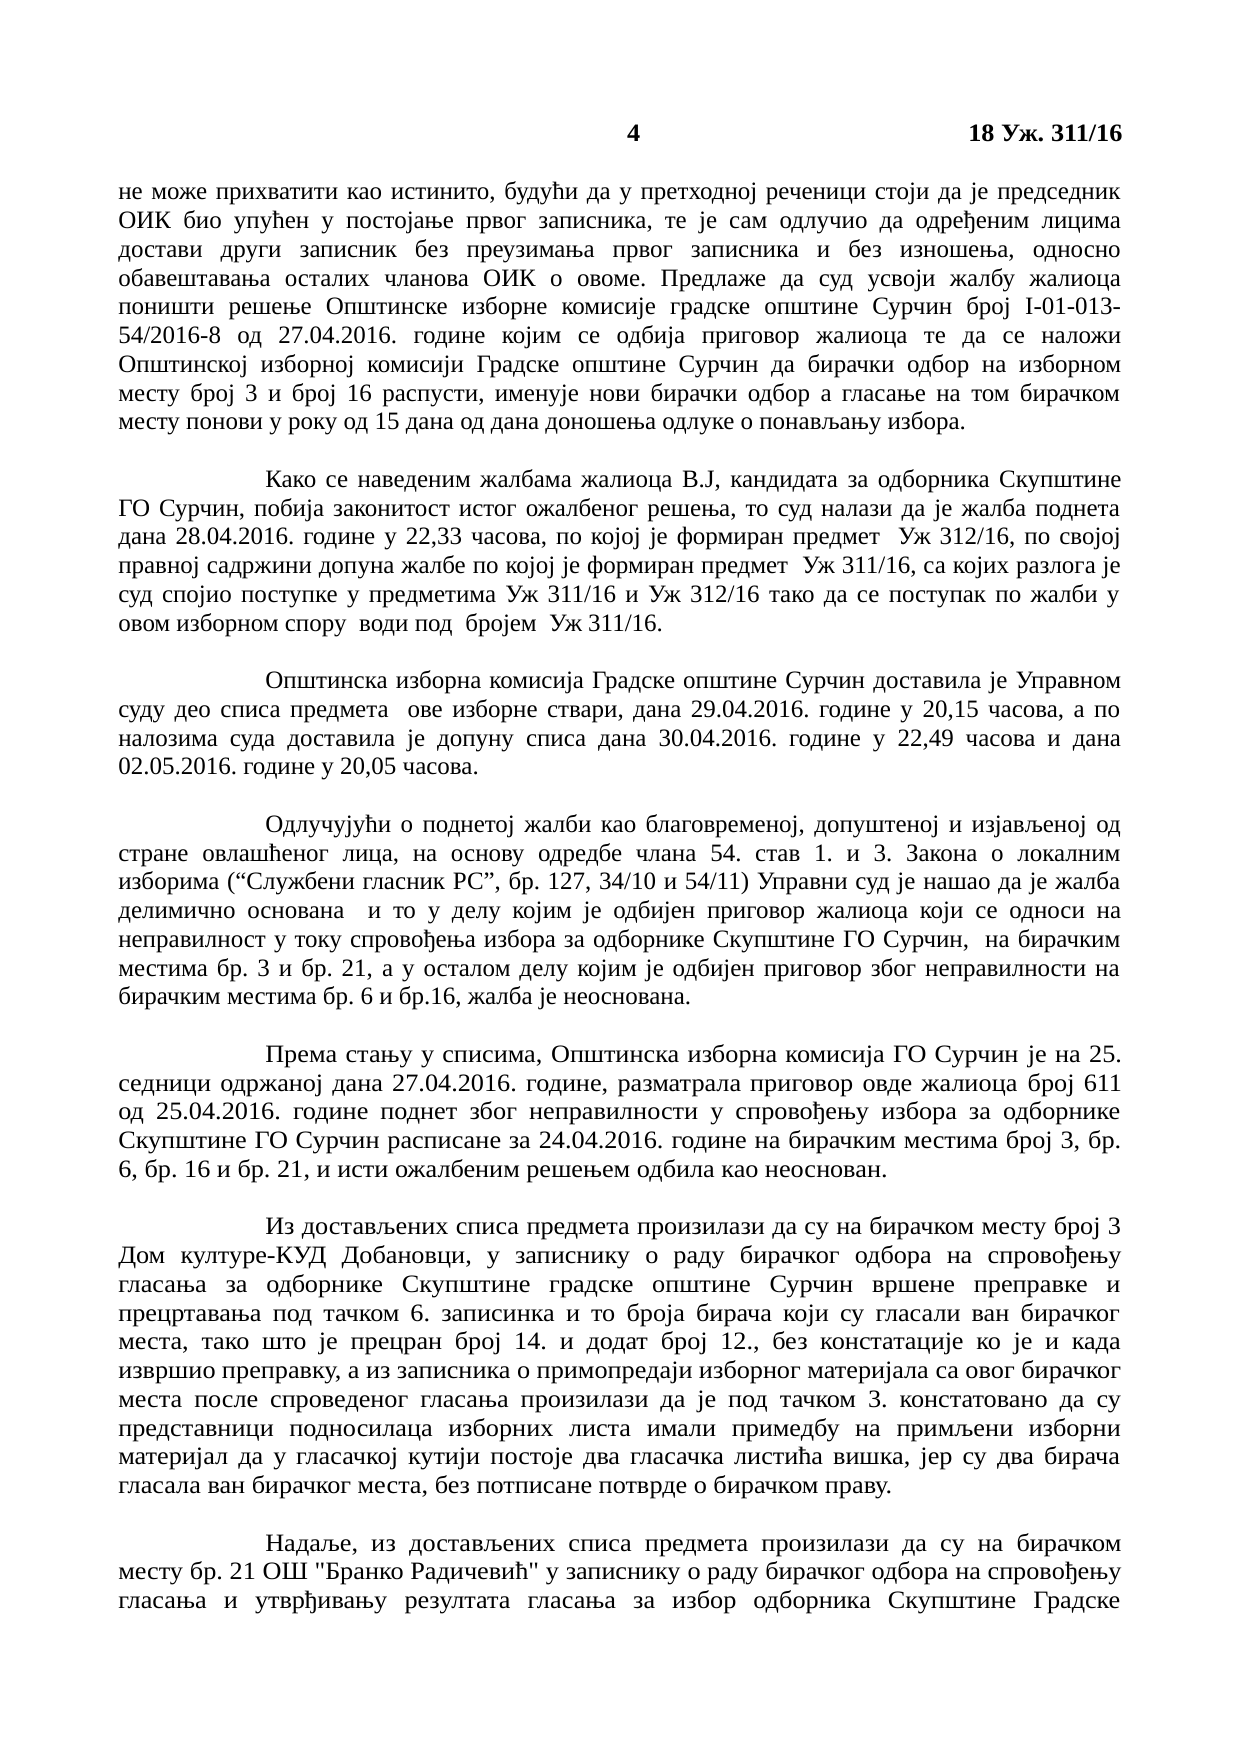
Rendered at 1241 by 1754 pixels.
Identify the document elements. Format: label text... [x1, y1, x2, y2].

text Општинска изборна комисија Градске општине Сурчин доставила је Управном суду део списа предмета ове изборне ствари, дана 29.04.2016. године у 20,15 часова, а по налозима суда доставила је допуну списа дана 30.04.2016. године у 22,49 часова и дана 02.05.2016. године у 20,05 часова. [118, 665, 1122, 780]
text Одлучујући о поднетој жалби као благовременој, допуштеној и изјављеној од стране овлашћеног лица, на основу одредбе члана 54. став 1. и 3. Закона о локалним изборима (“Службени гласник РС”, бр. 127, 34/10 и 54/11) Управни суд је нашао да је жалба делимично основана и то у делу којим је одбијен приговор жалиоца који се односи на неправилност у току спровођења избора за одборнике Скупштине ГО Сурчин, на бирачким местима бр. 3 и бр. 21, а у осталом делу којим је одбијен приговор због неправилности на бирачким местима бр. 6 и бр.16, жалба је неоснована. [118, 809, 1122, 1010]
text Из достављених списа предмета произилази да су на бирачком месту број 3 Дом културе-КУД Добановци, у записнику о раду бирачког одбора на спровођењу гласања за одборнике Скупштине градске општине Сурчин вршене преправке и прецртавања под тачком 6. записинка и то броја бирача који су гласали ван бирачког места, тако што је прецран број 14. и додат број 12., без констатације ко је и када извршио преправку, а из записника о примопредаји изборног материјала са овог бирачког места после спроведеног гласања произилази да је под тачком 3. констатовано да су представници подносилаца изборних листа имали примедбу на примљени изборни материјал да у гласачкој кутији постоје два гласачка листића вишка, јер су два бирача гласала ван бирачког места, без потписане потврде о бирачком праву. [118, 1211, 1122, 1499]
text Према стању у списима, Општинска изборна комисија ГО Сурчин је на 25. седници одржаној дана 27.04.2016. године, разматрала приговор овде жалиоца број 611 од 25.04.2016. године поднет због неправилности у спровођењу избора за одборнике Скупштине ГО Сурчин расписане за 24.04.2016. године на бирачким местима број 3, бр. 6, бр. 16 и бр. 21, и исти ожалбеним решењем одбила као неоснован. [118, 1039, 1122, 1183]
text Како се наведеним жалбама жалиоца В.Ј, кандидата за одборника Скупштине ГО Сурчин, побија законитост истог ожалбеног решења, то суд налази да је жалба поднета дана 28.04.2016. године у 22,33 часова, по којој је формиран предмет Уж 312/16, по својој правној садржини допуна жалбе по којој је формиран предмет Уж 311/16, са којих разлога је суд спојио поступке у предметима Уж 311/16 и Уж 312/16 тако да се поступак по жалби у овом изборном спору води под бројем Уж 311/16. [118, 464, 1122, 636]
text Надаље, из достављених списа предмета произилази да су на бирачком месту бр. 21 ОШ "Бранко Радичевић" у записнику о раду бирачког одбора на спровођењу гласања и утврђивању резултата гласања за избор одборника Скупштине Градске [118, 1528, 1122, 1614]
text не може прихватити као истинито, будући да у претходној реченици стоји да је председник ОИК био упућен у постојање првог записника, те је сам одлучио да одређеним лицима достави други записник без преузимања првог записника и без изношења, односно обавештавања осталих чланова ОИК о овоме. Предлаже да суд усвоји жалбу жалиоца поништи решење Општинске изборне комисије градске општине Сурчин број I-01-013-54/2016-8 од 27.04.2016. године којим се одбија приговор жалиоца те да се наложи Општинској изборној комисији Градске општине Сурчин да бирачки одбор на изборном месту број 3 и број 16 распусти, именује нови бирачки одбор а гласање на том бирачком месту понови у року од 15 дана од дана доношења одлуке о понављању избора. [118, 176, 1122, 435]
